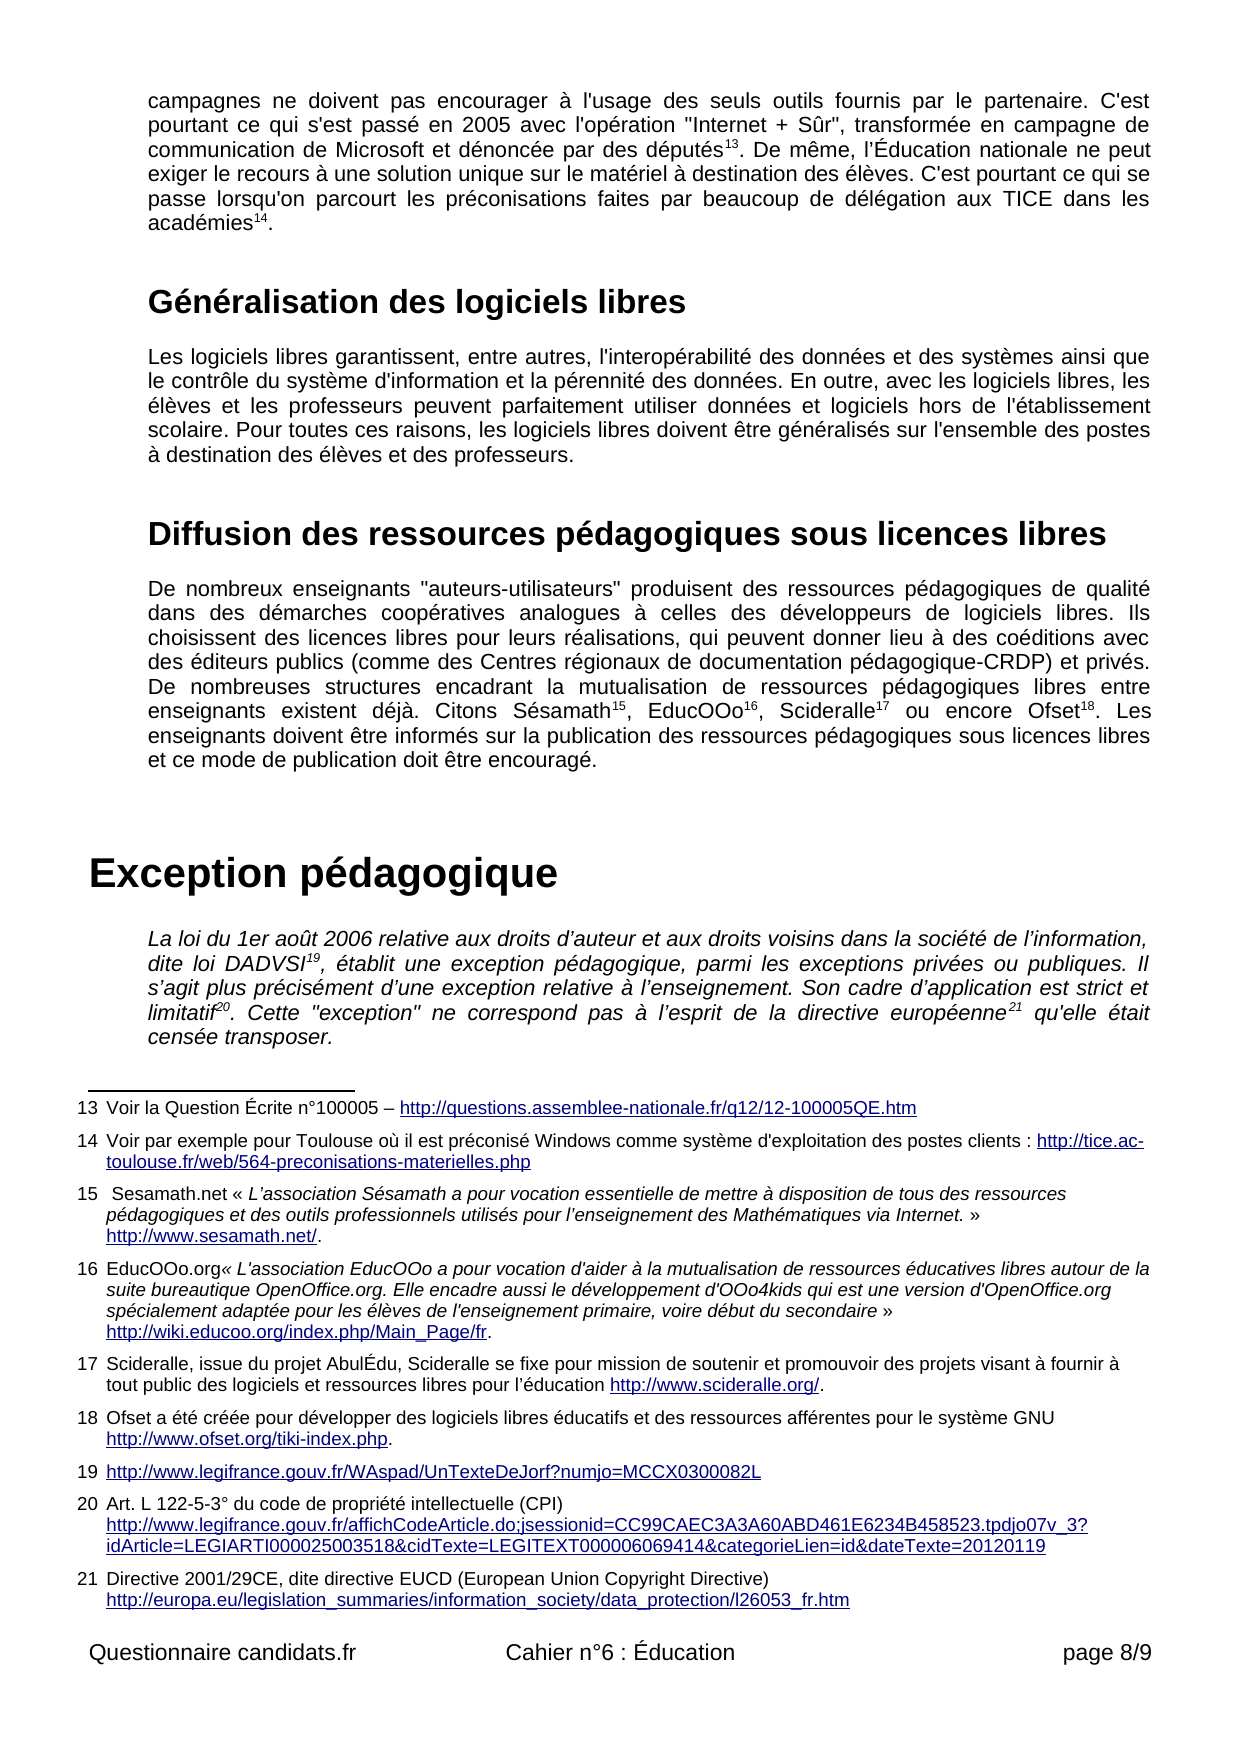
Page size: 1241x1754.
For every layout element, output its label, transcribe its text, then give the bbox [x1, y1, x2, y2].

text La loi du 1er août 2006 relative aux droits d’auteur et aux droits voisins dans la société de l’information, dite loi DADVSI, établit une exception pédagogique, parmi les exceptions privées ou publiques. Il s’agit plus précisément d’une exception relative à l’enseignement. Son cadre d’application est strict et limitatif. Cette "exception" ne correspond pas à l’esprit de la directive européenne qu'elle était censée transposer. [148, 927, 1152, 1049]
text Les logiciels libres garantissent, entre autres, l'interopérabilité des données et des systèmes ainsi que le contrôle du système d'information et la pérennité des données. En outre, avec les logiciels libres, les élèves et les professeurs peuvent parfaitement utiliser données et logiciels hors de l'établissement scolaire. Pour toutes ces raisons, les logiciels libres doivent être généralisés sur l'ensemble des postes à destination des élèves et des professeurs. [148, 345, 1152, 467]
subtitle Diffusion des ressources pédagogiques sous licences libres [148, 515, 1152, 552]
subtitle Exception pédagogique [88, 850, 1152, 897]
text campagnes ne doivent pas encourager à l'usage des seuls outils fournis par le partenaire. C'est pourtant ce qui s'est passé en 2005 avec l'opération "Internet + Sûr", transformée en campagne de communication de Microsoft et dénoncée par des députés. De même, l’Éducation nationale ne peut exiger le recours à une solution unique sur le matériel à destination des élèves. C'est pourtant ce qui se passe lorsqu'on parcourt les préconisations faites par beaucoup de délégation aux TICE dans les académies. [148, 88, 1152, 235]
text EducOOo.org« L'association EducOOo a pour vocation d'aider à la mutualisation de ressources éducatives libres autour de la suite bureautique OpenOffice.org. Elle encadre aussi le développement d'OOo4kids qui est une version d'OpenOffice.org spécialement adaptée pour les élèves de l'enseignement primaire, voire début du secondaire » http://wiki.educoo.org/index.php/Main_Page/fr. [77, 1258, 1152, 1342]
text De nombreux enseignants "auteurs-utilisateurs" produisent des ressources pédagogiques de qualité dans des démarches coopératives analogues à celles des développeurs de logiciels libres. Ils choisissent des licences libres pour leurs réalisations, qui peuvent donner lieu à des coéditions avec des éditeurs publics (comme des Centres régionaux de documentation pédagogique-CRDP) et privés. De nombreuses structures encadrant la mutualisation de ressources pédagogiques libres entre enseignants existent déjà. Citons Sésamath, EducOOo, Scideralle ou encore Ofset. Les enseignants doivent être informés sur la publication des ressources pédagogiques sous licences libres et ce mode de publication doit être encouragé. [148, 576, 1152, 772]
text http://www.legifrance.gouv.fr/WAspad/UnTexteDeJorf?numjo=MCCX0300082L [77, 1461, 1152, 1482]
text Voir la Question Écrite n°100005 – http://questions.assemblee-nationale.fr/q12/12-100005QE.htm [77, 1097, 1152, 1118]
text Art. L 122-5-3° du code de propriété intellectuelle (CPI) http://www.legifrance.gouv.fr/affichCodeArticle.do;jsessionid=CC99CAEC3A3A60ABD461E6234B458523.tpdjo07v_3?idArticle=LEGIARTI000025003518&cidTexte=LEGITEXT000006069414&categorieLien=id&dateTexte=20120119 [77, 1494, 1152, 1557]
text Scideralle, issue du projet AbulÉdu, Scideralle se fixe pour mission de soutenir et promouvoir des projets visant à fournir à tout public des logiciels et ressources libres pour l’éducation http://www.scideralle.org/. [77, 1354, 1152, 1396]
text Directive 2001/29CE, dite directive EUCD (European Union Copyright Directive) http://europa.eu/legislation_summaries/information_society/data_protection/l26053_fr.htm [77, 1568, 1152, 1610]
text Voir par exemple pour Toulouse où il est préconisé Windows comme système d'exploitation des postes clients : http://tice.ac-toulouse.fr/web/564-preconisations-materielles.php [77, 1130, 1152, 1172]
text Sesamath.net « L’association Sésamath a pour vocation essentielle de mettre à disposition de tous des ressources pédagogiques et des outils professionnels utilisés pour l’enseignement des Mathématiques via Internet. » http://www.sesamath.net/. [77, 1184, 1152, 1247]
subtitle Généralisation des logiciels libres [148, 283, 1152, 321]
text Ofset a été créée pour développer des logiciels libres éducatifs et des ressources afférentes pour le système GNU http://www.ofset.org/tiki-index.php. [77, 1407, 1152, 1449]
